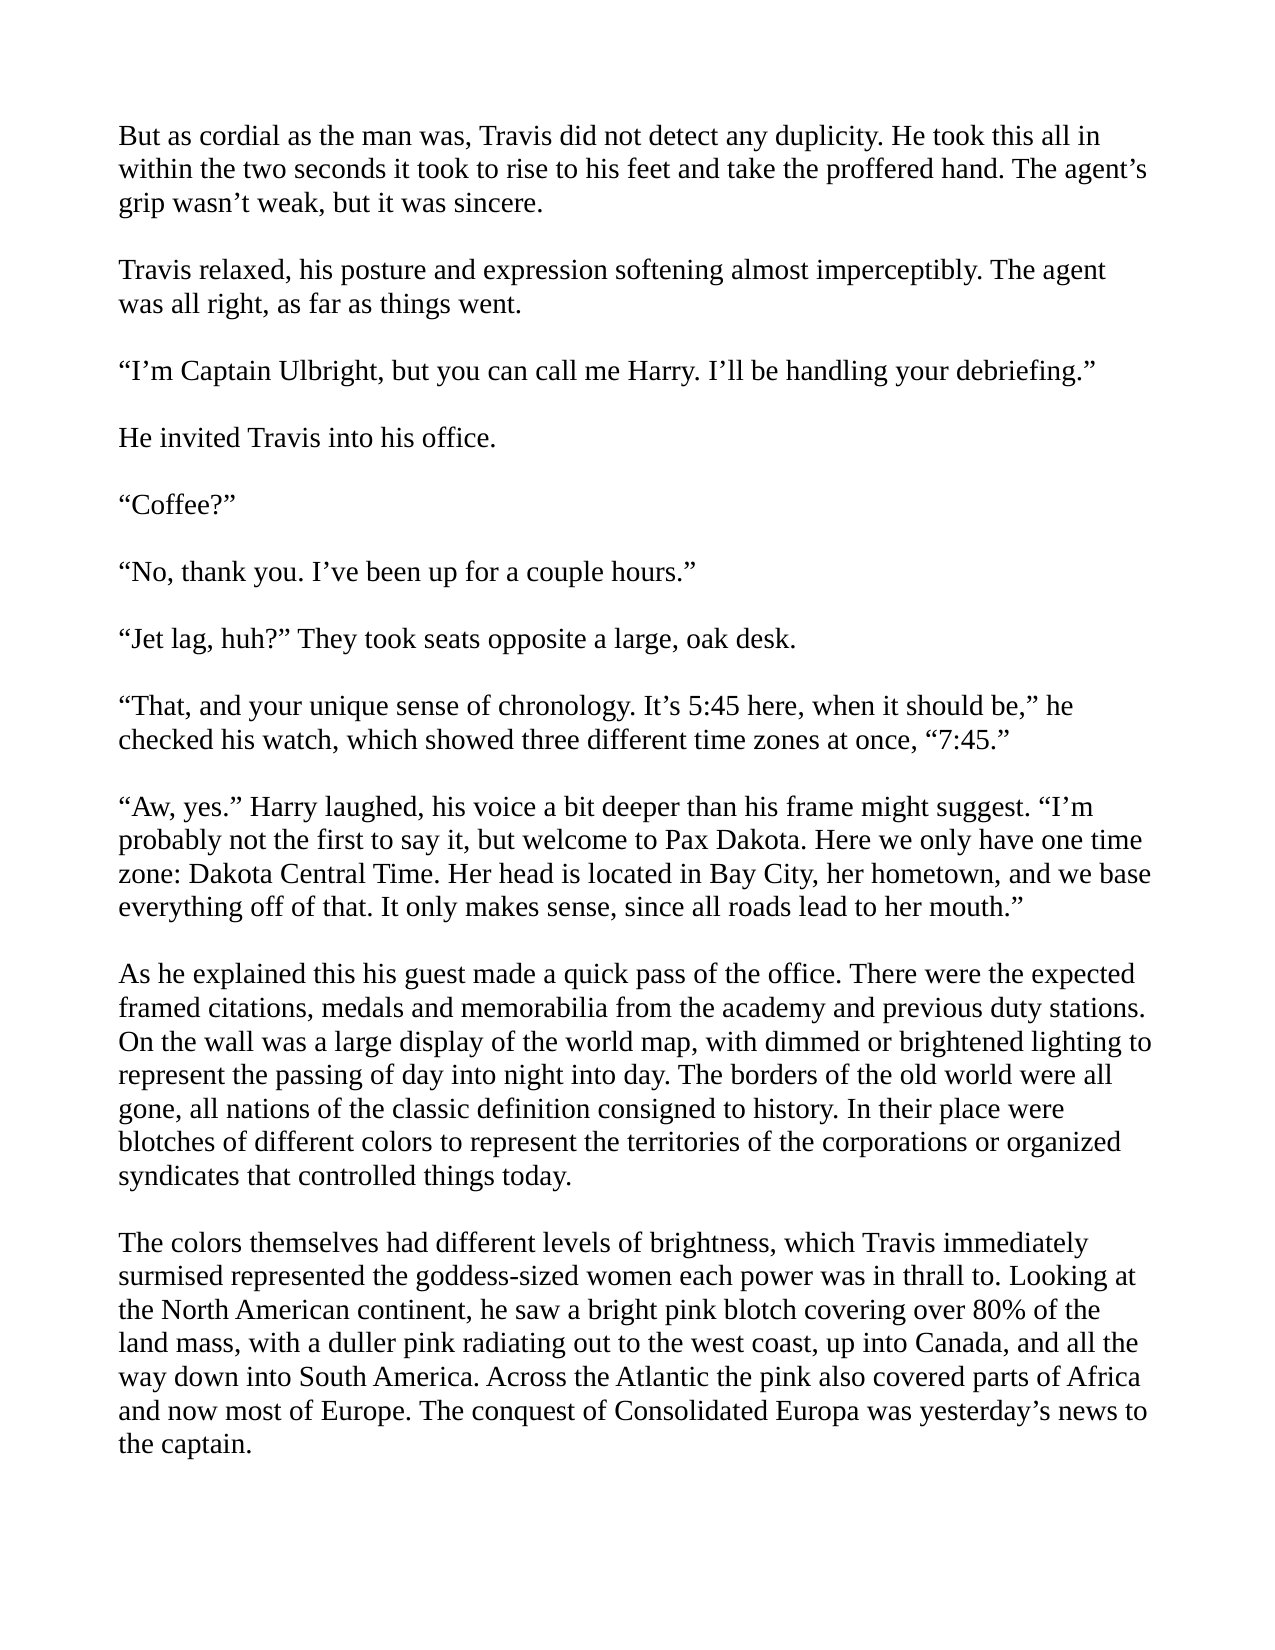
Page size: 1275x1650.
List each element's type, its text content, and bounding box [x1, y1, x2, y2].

text “That, and your unique sense of chronology. It’s 5:45 here, when it should be,” he checked his watch, which showed three different time zones at once, “7:45.” [118, 688, 1157, 755]
text “Coffee?” [118, 487, 1157, 521]
text “Aw, yes.” Harry laughed, his voice a bit deeper than his frame might suggest. “I’m probably not the first to say it, but welcome to Pax Dakota. Here we only have one time zone: Dakota Central Time. Her head is located in Bay City, her hometown, and we base everything off of that. It only makes sense, since all roads lead to her mouth.” [118, 789, 1157, 923]
text “I’m Captain Ulbright, but you can call me Harry. I’ll be handling your debriefing.” [118, 353, 1157, 386]
text The colors themselves had different levels of brightness, which Travis immediately surmised represented the goddess-sized women each power was in thrall to. Looking at the North American continent, he saw a bright pink blotch covering over 80% of the land mass, with a duller pink radiating out to the west coast, up into Canada, and all the way down into South America. Across the Atlantic the pink also covered parts of Africa and now most of Europe. The conquest of Consolidated Europa was yesterday’s news to the captain. [118, 1225, 1157, 1460]
text As he explained this his guest made a quick pass of the office. There were the expected framed citations, medals and memorabilia from the academy and previous duty stations. On the wall was a large display of the world map, with dimmed or brightened lighting to represent the passing of day into night into day. The borders of the old world were all gone, all nations of the classic definition consigned to history. In their place were blotches of different colors to represent the territories of the corporations or organized syndicates that controlled things today. [118, 957, 1157, 1191]
text “Jet lag, huh?” They took seats opposite a large, oak desk. [118, 621, 1157, 655]
text But as cordial as the man was, Travis did not detect any duplicity. He took this all in within the two seconds it took to rise to his feet and take the proffered hand. The agent’s grip wasn’t weak, but it was sincere. [118, 118, 1157, 219]
text Travis relaxed, his posture and expression softening almost imperceptibly. The agent was all right, as far as things went. [118, 252, 1157, 319]
text “No, thank you. I’ve been up for a couple hours.” [118, 554, 1157, 588]
text He invited Travis into his office. [118, 420, 1157, 453]
